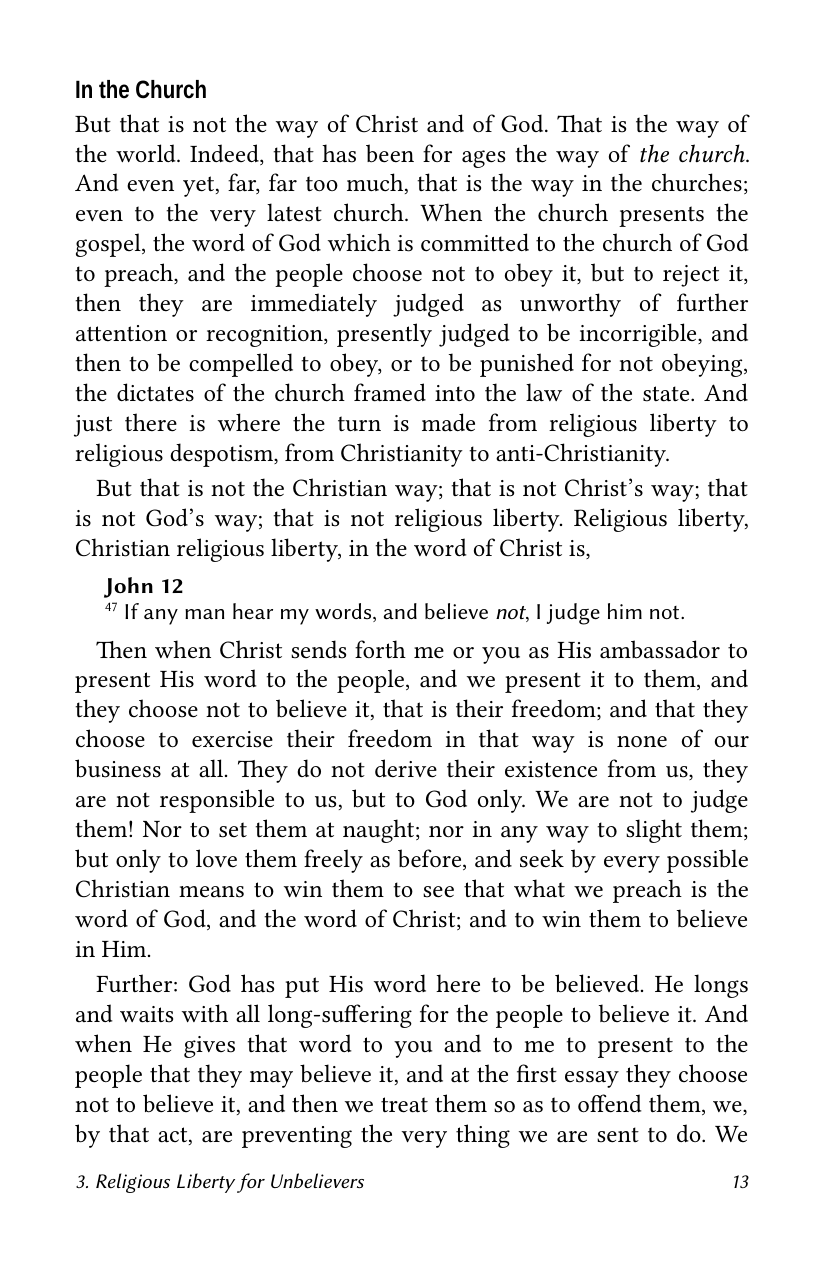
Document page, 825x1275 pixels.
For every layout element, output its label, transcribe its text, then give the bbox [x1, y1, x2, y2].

subtitle In the Church [75, 75, 750, 104]
text 47 If any man hear my words, and believe not, I judge him not. [105, 599, 720, 625]
text But that is not the Christian way; that is not Christ’s way; that is not God’s way; that is not religious liberty. Religious liberty, Christian religious liberty, in the word of Christ is, [75, 474, 750, 563]
text Further: God has put His word here to be believed. He longs and waits with all long-suffering for the people to believe it. And when He gives that word to you and to me to present to the people that they may believe it, and at the first essay they choose not to believe it, and then we treat them so as to offend them, we, by that act, are preventing the very thing we are sent to do. We [75, 971, 750, 1148]
text Then when Christ sends forth me or you as His ambassador to present His word to the people, and we present it to them, and they choose not to believe it, that is their freedom; and that they choose to exercise their freedom in that way is none of our business at all. They do not derive their existence from us, they are not responsible to us, but to God only. We are not to judge them! Nor to set them at naught; nor in any way to slight them; but only to love them freely as before, and seek by every possible Christian means to win them to see that what we preach is the word of God, and the word of Christ; and to win them to believe in Him. [75, 636, 750, 963]
text John 12 [105, 573, 750, 599]
text But that is not the way of Christ and of God. That is the way of the world. Indeed, that has been for ages the way of the church. And even yet, far, far too much, that is the way in the churches; even to the very latest church. When the church presents the gospel, the word of God which is committed to the church of God to preach, and the people choose not to obey it, but to reject it, then they are immediately judged as unworthy of further attention or recognition, presently judged to be incorrigible, and then to be compelled to obey, or to be punished for not obeying, the dictates of the church framed into the law of the state. And just there is where the turn is made from religious liberty to religious despotism, from Christianity to anti-Christianity. [75, 110, 750, 467]
